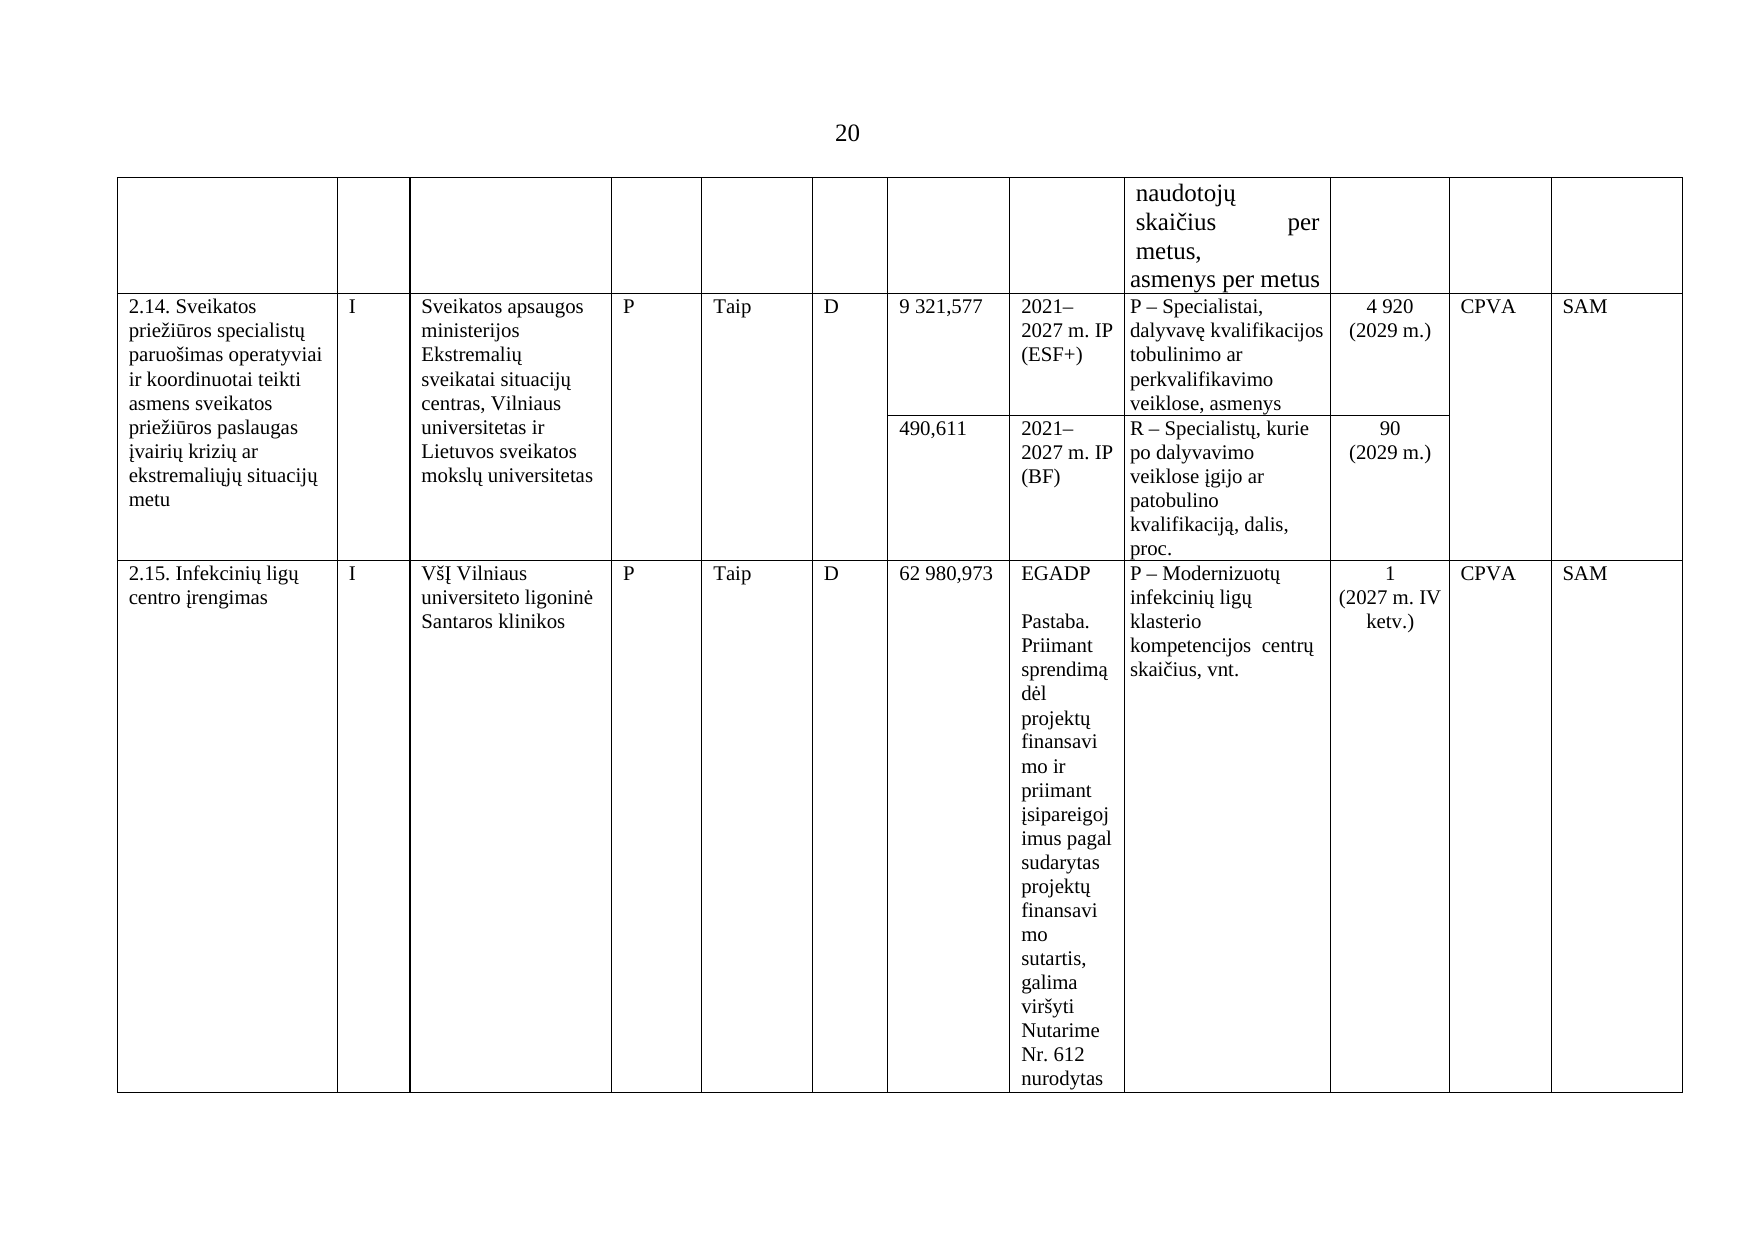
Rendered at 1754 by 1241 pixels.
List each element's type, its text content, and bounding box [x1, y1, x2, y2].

table_cell Sveikatos apsaugos ministerijos Ekstremalių sveikatai situacijų centras, Vilniaus universitetas ir Lietuvos sveikatos mokslų universitetas [411, 294, 611, 560]
table_cell 490,611 [888, 416, 1009, 560]
table_cell VšĮ Vilniaus universiteto ligoninė Santaros klinikos [411, 561, 611, 1092]
table_cell EGADP Pastaba. Priimant sprendimą dėl projektų finansavimo ir priimant įsipareigojimus pagal sudarytas projektų finansavimo sutartis, galima viršyti Nutarime Nr. 612 nurodytas [1010, 561, 1124, 1092]
table_cell [338, 178, 409, 293]
table_cell 1 (2027 m. IV ketv.) [1331, 561, 1449, 1092]
table_cell naudotojų skaičius per metus, asmenys per metus [1125, 178, 1330, 293]
table_cell [612, 178, 701, 293]
table_cell 90 (2029 m.) [1331, 416, 1449, 560]
table_cell CPVA [1450, 294, 1551, 560]
table_cell [1331, 178, 1449, 293]
table_cell 2021–2027 m. IP (BF) [1010, 416, 1124, 560]
table_cell P [612, 561, 701, 1092]
table_cell [118, 178, 337, 293]
table_cell 4 920 (2029 m.) [1331, 294, 1449, 414]
table_cell 2.15. Infekcinių ligų centro įrengimas [118, 561, 337, 1092]
table_cell D [813, 561, 887, 1092]
table_cell [1450, 178, 1551, 293]
table_cell 2.14. Sveikatos priežiūros specialistų paruošimas operatyviai ir koordinuotai teikti asmens sveikatos priežiūros paslaugas įvairių krizių ar ekstremaliųjų situacijų metu [118, 294, 337, 560]
table_cell CPVA [1450, 561, 1551, 1092]
table_cell [888, 178, 1009, 293]
table_cell 9 321,577 [888, 294, 1009, 414]
table_cell P [612, 294, 701, 560]
table_cell I [338, 561, 409, 1092]
table_cell [702, 178, 812, 293]
table_cell [411, 178, 611, 293]
table_cell 2021–2027 m. IP (ESF+) [1010, 294, 1124, 414]
table_cell 62 980,973 [888, 561, 1009, 1092]
table_cell [1552, 178, 1682, 293]
table_cell [813, 178, 887, 293]
table_cell P – Specialistai, dalyvavę kvalifikacijos tobulinimo ar perkvalifikavimo veiklose, asmenys [1125, 294, 1330, 414]
table_cell R – Specialistų, kurie po dalyvavimo veiklose įgijo ar patobulino kvalifikaciją, dalis, proc. [1125, 416, 1330, 560]
table_cell Taip [702, 294, 812, 560]
table_cell P – Modernizuotų infekcinių ligų klasterio kompetencijos centrų skaičius, vnt. [1125, 561, 1330, 1092]
table_cell SAM [1552, 294, 1682, 560]
table_cell Taip [702, 561, 812, 1092]
table_cell [1010, 178, 1124, 293]
table_cell D [813, 294, 887, 560]
table_cell I [338, 294, 409, 560]
table_cell SAM [1552, 561, 1682, 1092]
